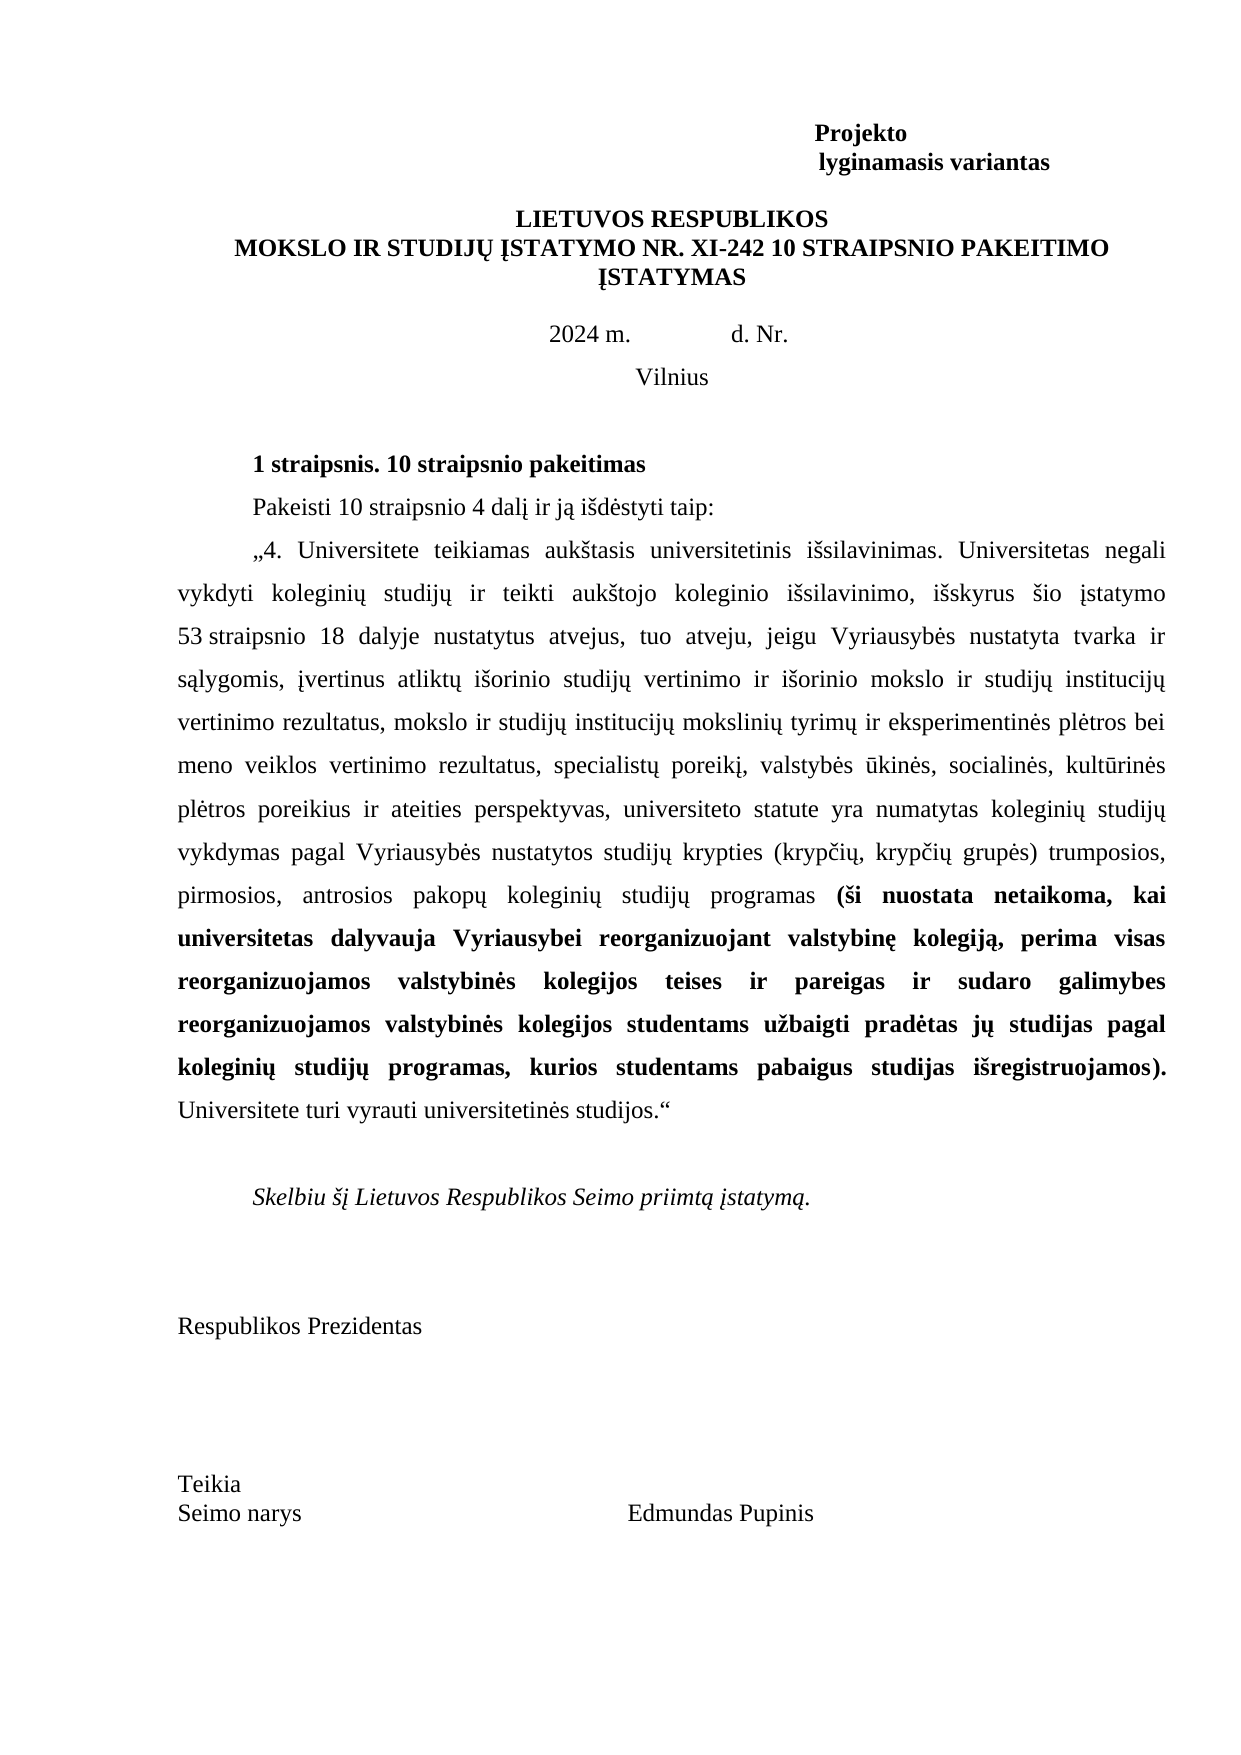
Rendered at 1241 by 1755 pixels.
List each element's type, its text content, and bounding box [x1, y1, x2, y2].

text LIETUVOS RESPUBLIKOS [177, 204, 1167, 233]
text Projekto [561, 118, 1167, 147]
text MOKSLO IR STUDIJŲ ĮSTATYMO NR. XI-242 10 STRAIPSNIO PAKEITIMO ĮSTATYMAS [177, 233, 1167, 291]
text Skelbiu šį Lietuvos Respublikos Seimo priimtą įstatymą. [177, 1182, 1167, 1211]
text Respublikos Prezidentas [177, 1311, 1167, 1340]
text 1 straipsnis. 10 straipsnio pakeitimas [177, 449, 1167, 477]
text Teikia [177, 1469, 1167, 1498]
text Seimo narys Edmundas Pupinis [177, 1498, 1167, 1527]
text Vilnius [177, 362, 1167, 391]
text 2024 m. d. Nr. [177, 319, 1167, 348]
text „4. Universitete teikiamas aukštasis universitetinis išsilavinimas. Universitetas negali vykdyti koleginių studijų ir teikti aukštojo koleginio išsilavinimo, išskyrus šio įstatymo 53 straipsnio 18 dalyje nustatytus atvejus, tuo atveju, jeigu Vyriausybės nustatyta tvarka ir sąlygomis, įvertinus atliktų išorinio studijų vertinimo ir išorinio mokslo ir studijų institucijų vertinimo rezultatus, mokslo ir studijų institucijų mokslinių tyrimų ir eksperimentinės plėtros bei meno veiklos vertinimo rezultatus, specialistų poreikį, valstybės ūkinės, socialinės, kultūrinės plėtros poreikius ir ateities perspektyvas, universiteto statute yra numatytas koleginių studijų vykdymas pagal Vyriausybės nustatytos studijų krypties (krypčių, krypčių grupės) trumposios, pirmosios, antrosios pakopų koleginių studijų programas (ši nuostata netaikoma, kai universitetas dalyvauja Vyriausybei reorganizuojant valstybinę kolegiją, perima visas reorganizuojamos valstybinės kolegijos teises ir pareigas ir sudaro galimybes reorganizuojamos valstybinės kolegijos studentams užbaigti pradėtas jų studijas pagal koleginių studijų programas, kurios studentams pabaigus studijas išregistruojamos). Universitete turi vyrauti universitetinės studijos.“ [177, 535, 1167, 1124]
text Pakeisti 10 straipsnio 4 dalį ir ją išdėstyti taip: [177, 492, 1167, 521]
text lyginamasis variantas [627, 147, 1167, 176]
